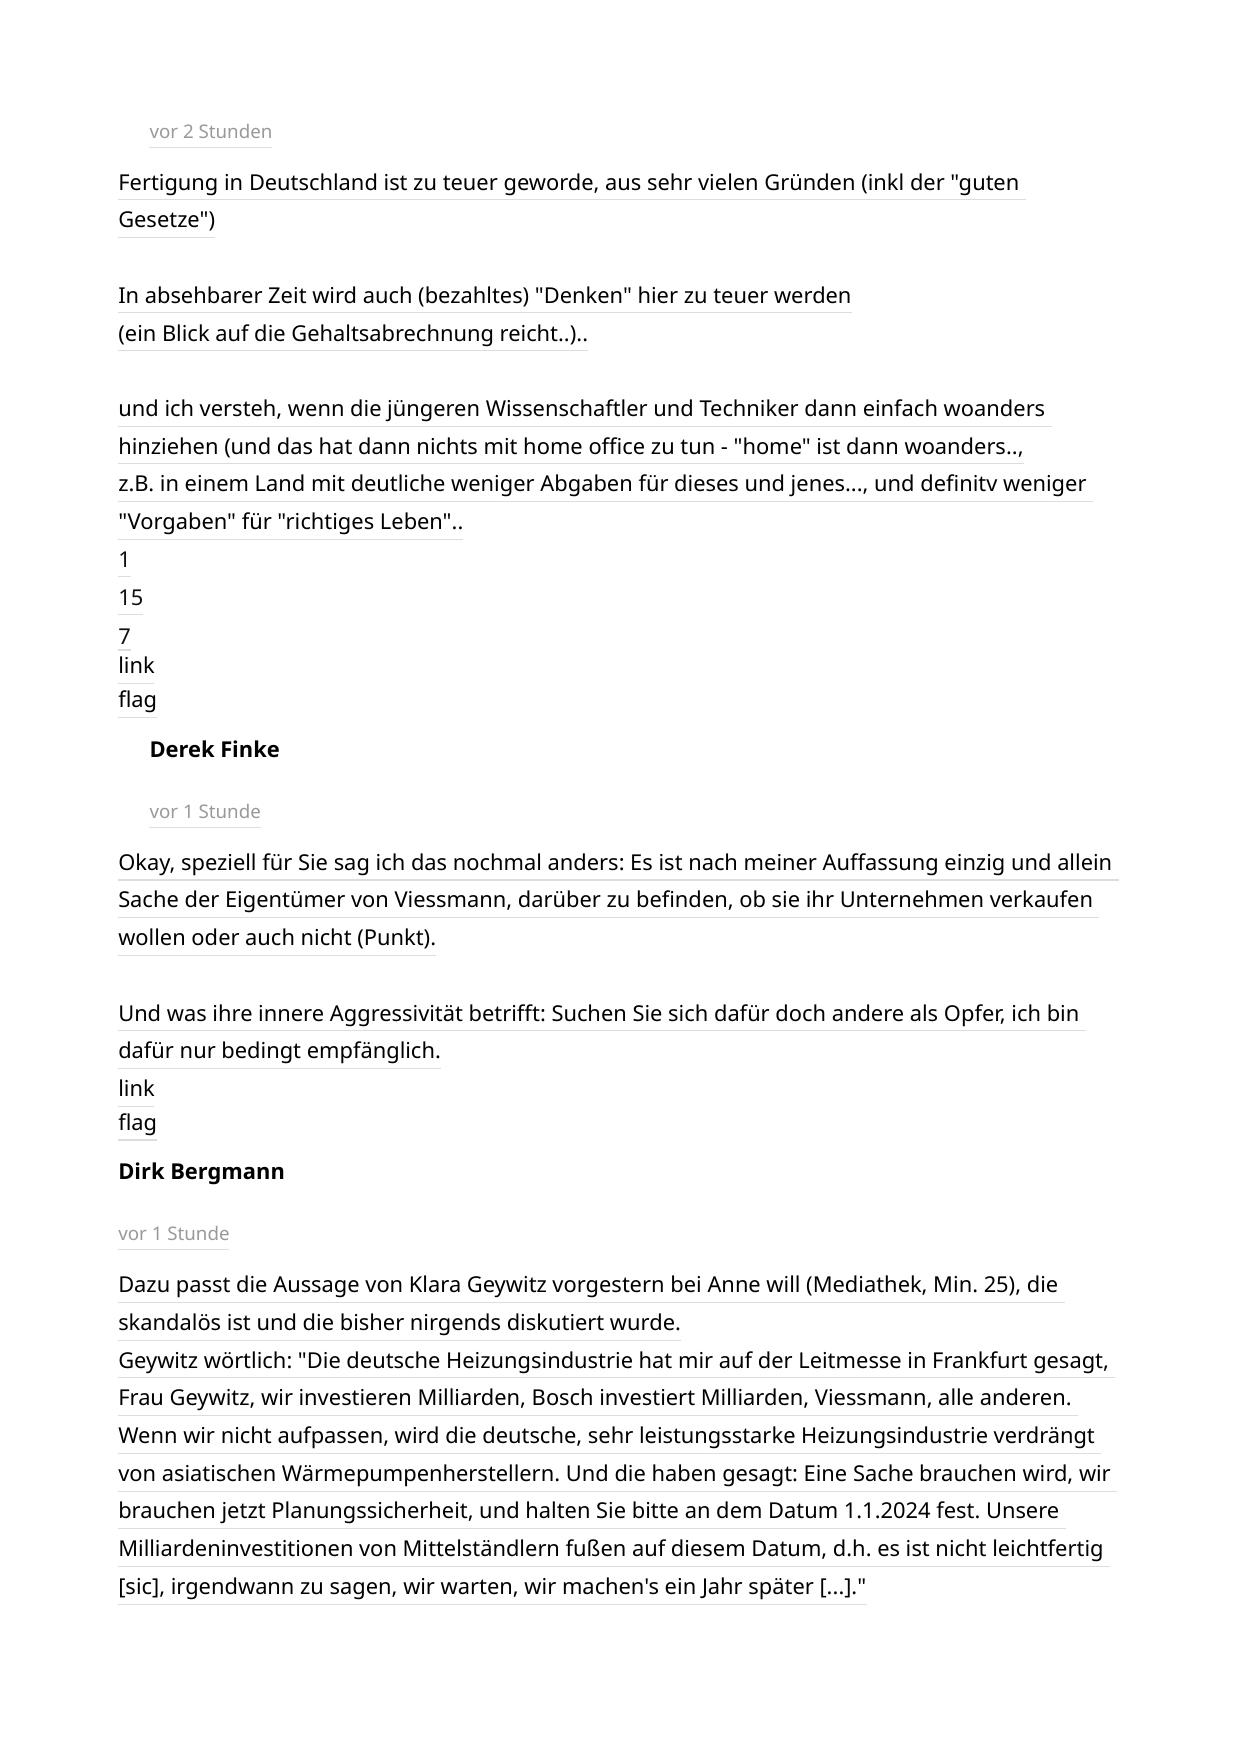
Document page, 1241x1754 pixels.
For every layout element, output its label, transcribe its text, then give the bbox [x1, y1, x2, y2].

text link [118, 651, 1122, 684]
text flag [118, 684, 1122, 718]
text 1 [118, 544, 1122, 577]
text Dazu passt die Aussage von Klara Geywitz vorgestern bei Anne will (Mediathek, Min. 25), die skandalös ist und die bisher nirgends diskutiert wurde. Geywitz wörtlich: "Die deutsche Heizungsindustrie hat mir auf der Leitmesse in Frankfurt gesagt, Frau Geywitz, wir investieren Milliarden, Bosch investiert Milliarden, Viessmann, alle anderen. Wenn wir nicht aufpassen, wird die deutsche, sehr leistungsstarke Heizungsindustrie verdrängt von asiatischen Wärmepumpenherstellern. Und die haben gesagt: Eine Sache brauchen wird, wir brauchen jetzt Planungssicherheit, und halten Sie bitte an dem Datum 1.1.2024 fest. Unsere Milliardeninvestitionen von Mittelständlern fußen auf diesem Datum, d.h. es ist nicht leichtfertig [sic], irgendwann zu sagen, wir warten, wir machen's ein Jahr später [...]." [118, 1269, 1122, 1605]
text 7 [118, 619, 1122, 651]
text Okay, speziell für Sie sag ich das nochmal anders: Es ist nach meiner Auffassung einzig und allein Sache der Eigentümer von Viessmann, darüber zu befinden, ob sie ihr Unternehmen verkaufen wollen oder auch nicht (Punkt). Und was ihre innere Aggressivität betrifft: Suchen Sie sich dafür doch andere als Opfer, ich bin dafür nur bedingt empfänglich. [118, 847, 1122, 1069]
text 15 [118, 581, 1122, 615]
text vor 1 Stunde [118, 1221, 1117, 1250]
text Fertigung in Deutschland ist zu teuer geworde, aus sehr vielen Gründen (inkl der "guten Gesetze") In absehbarer Zeit wird auch (bezahltes) "Denken" hier zu teuer werden (ein Blick auf die Gehaltsabrechnung reicht..).. und ich versteh, wenn die jüngeren Wissenschaftler und Techniker dann einfach woanders hinziehen (und das hat dann nichts mit home office zu tun - "home" ist dann woanders.., z.B. in einem Land mit deutliche weniger Abgaben für dieses und jenes..., und definitv weniger "Vorgaben" für "richtiges Leben".. [118, 167, 1122, 540]
text vor 1 Stunde [149, 798, 1117, 828]
text link [118, 1073, 1122, 1107]
text flag [118, 1107, 1122, 1141]
text vor 2 Stunden [149, 118, 1117, 148]
text Derek Finke [149, 734, 1122, 763]
text Dirk Bergmann [118, 1156, 1122, 1186]
